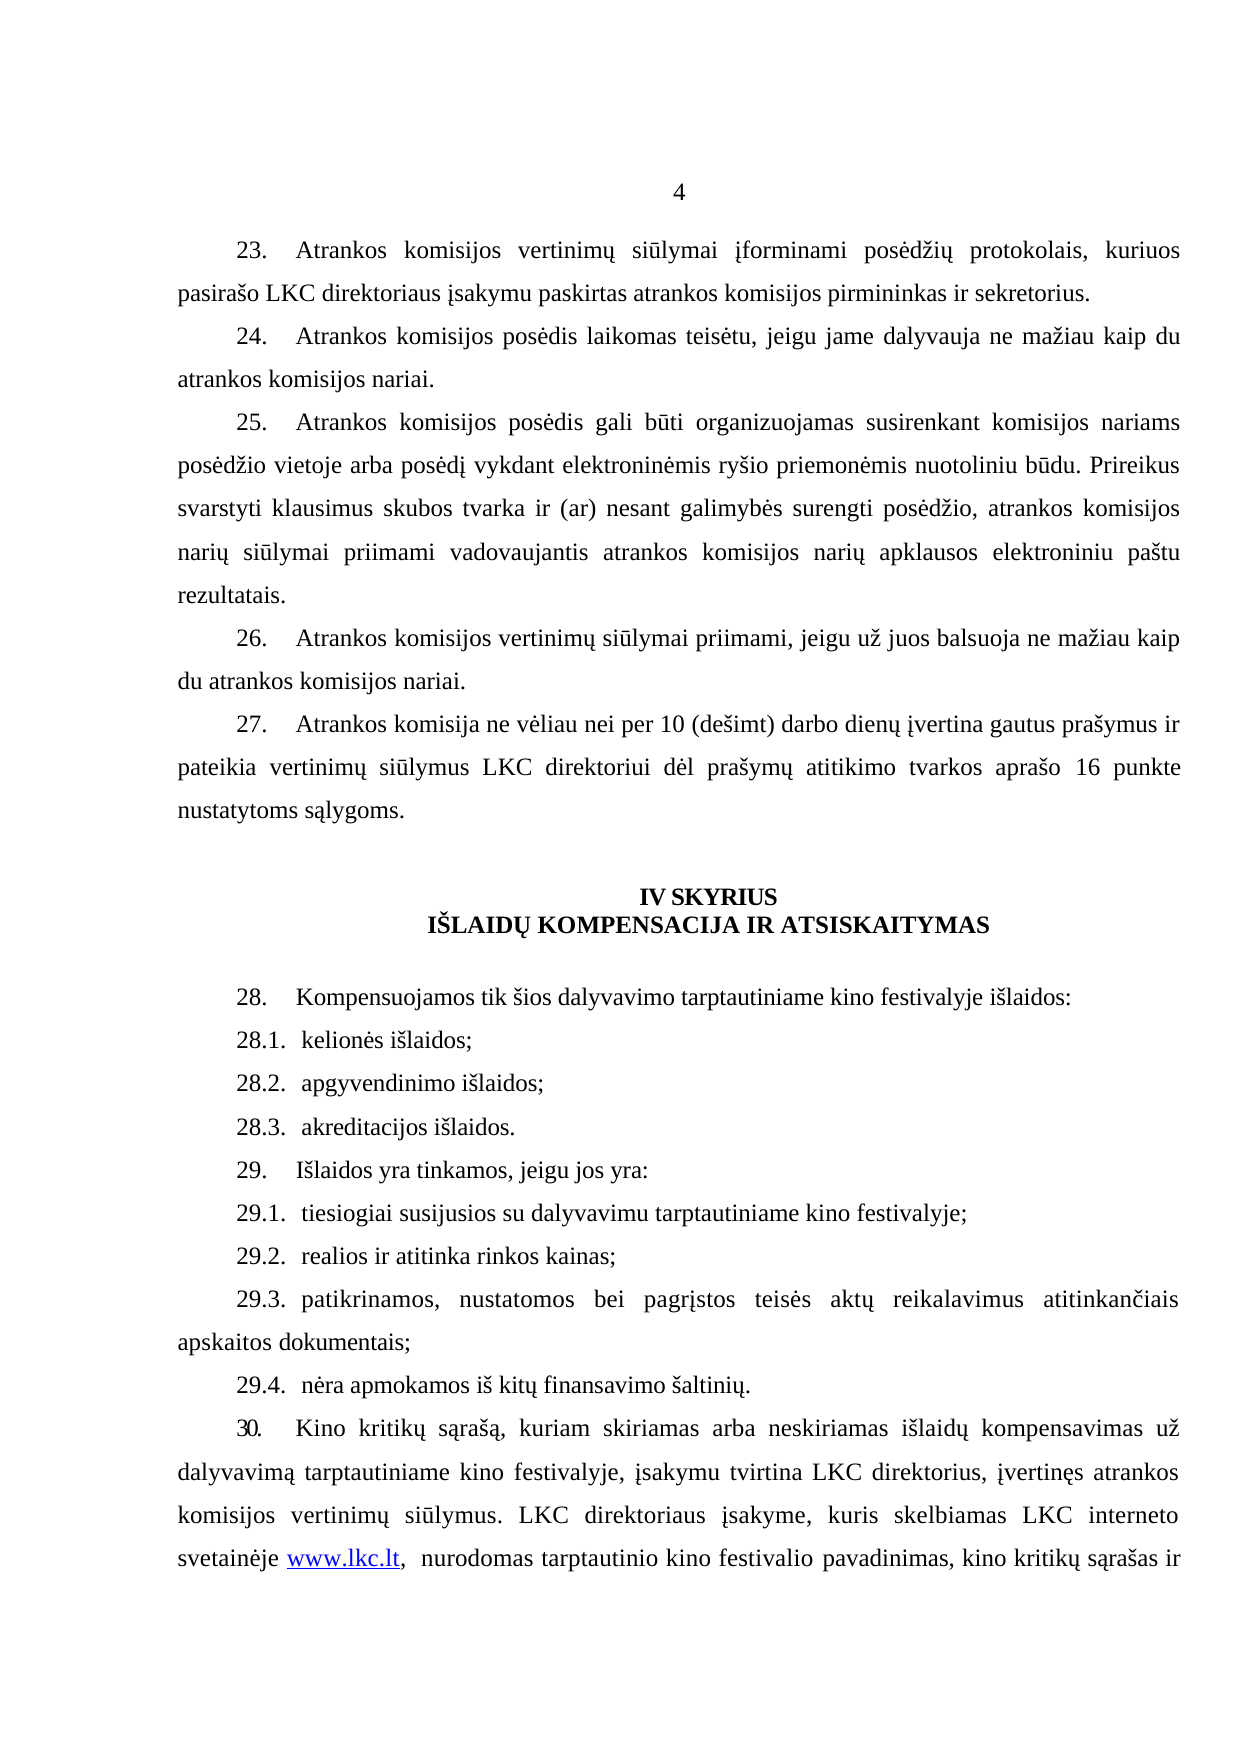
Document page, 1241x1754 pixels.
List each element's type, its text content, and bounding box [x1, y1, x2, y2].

text 29.3. patikrinamos, nustatomos bei pagrįstos teisės aktų reikalavimus atitinkančiais apskaitos dokumentais; [177, 1284, 1181, 1356]
text 29.4. nėra apmokamos iš kitų finansavimo šaltinių. [177, 1370, 1181, 1399]
text 29.2. realios ir atitinka rinkos kainas; [177, 1241, 1181, 1270]
text 28.1. kelionės išlaidos; [177, 1025, 1181, 1054]
text 24. Atrankos komisijos posėdis laikomas teisėtu, jeigu jame dalyvauja ne mažiau kaip du atrankos komisijos nariai. [177, 321, 1181, 393]
text IŠLAIDŲ KOMPENSACIJA IR ATSISKAITYMAS [177, 910, 1181, 939]
text IV SKYRIUS [177, 882, 1181, 910]
text 28.3. akreditacijos išlaidos. [177, 1112, 1181, 1140]
text 23. Atrankos komisijos vertinimų siūlymai įforminami posėdžių protokolais, kuriuos pasirašo LKC direktoriaus įsakymu paskirtas atrankos komisijos pirmininkas ir sekretorius. [177, 235, 1181, 307]
text 29. Išlaidos yra tinkamos, jeigu jos yra: [236, 1155, 1181, 1183]
text 27. Atrankos komisija ne vėliau nei per 10 (dešimt) darbo dienų įvertina gautus prašymus ir pateikia vertinimų siūlymus LKC direktoriui dėl prašymų atitikimo tvarkos aprašo 16 punkte nustatytoms sąlygoms. [177, 709, 1181, 824]
text 30. Kino kritikų sąrašą, kuriam skiriamas arba neskiriamas išlaidų kompensavimas už dalyvavimą tarptautiniame kino festivalyje, įsakymu tvirtina LKC direktorius, įvertinęs atrankos komisijos vertinimų siūlymus. LKC direktoriaus įsakyme, kuris skelbiamas LKC interneto svetainėje www.lkc.lt, nurodomas tarptautinio kino festivalio pavadinimas, kino kritikų sąrašas ir [177, 1413, 1181, 1572]
text 25. Atrankos komisijos posėdis gali būti organizuojamas susirenkant komisijos nariams posėdžio vietoje arba posėdį vykdant elektroninėmis ryšio priemonėmis nuotoliniu būdu. Prireikus svarstyti klausimus skubos tvarka ir (ar) nesant galimybės surengti posėdžio, atrankos komisijos narių siūlymai priimami vadovaujantis atrankos komisijos narių apklausos elektroniniu paštu rezultatais. [177, 407, 1181, 608]
text 28. Kompensuojamos tik šios dalyvavimo tarptautiniame kino festivalyje išlaidos: [236, 982, 1181, 1011]
text 26. Atrankos komisijos vertinimų siūlymai priimami, jeigu už juos balsuoja ne mažiau kaip du atrankos komisijos nariai. [177, 623, 1181, 695]
text 29.1. tiesiogiai susijusios su dalyvavimu tarptautiniame kino festivalyje; [177, 1198, 1181, 1227]
text 28.2. apgyvendinimo išlaidos; [177, 1068, 1181, 1097]
